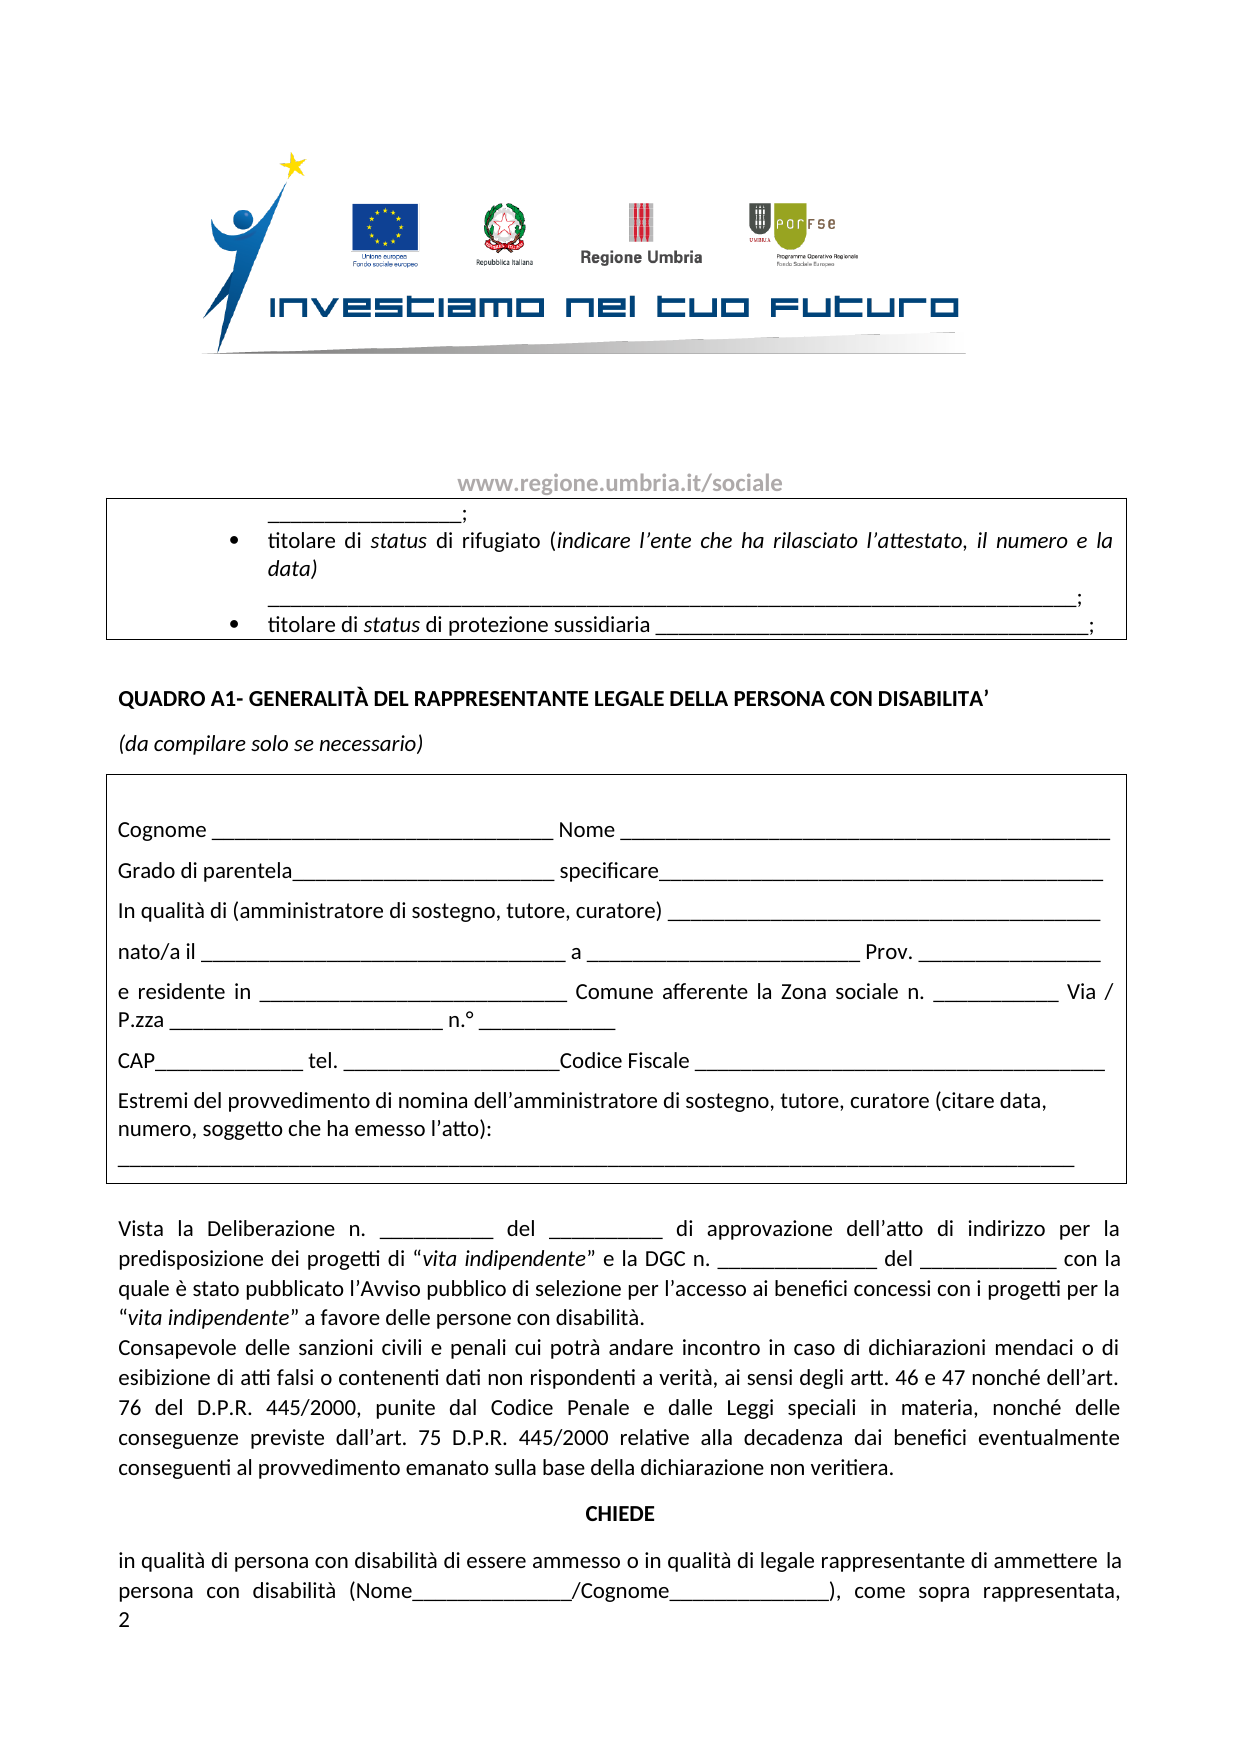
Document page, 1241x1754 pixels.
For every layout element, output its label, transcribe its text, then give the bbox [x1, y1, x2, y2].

text QUADRO A1- Generalità del rappresentante legale DELla persona con disabilita’ [118, 684, 1122, 712]
text (da compilare solo se necessario) [118, 729, 1122, 757]
text in qualità di persona con disabilità di essere ammesso o in qualità di legale rappresentante di ammettere la persona con disabilità (Nome______________/Cognome______________), come sopra rappresentata, [118, 1546, 1122, 1604]
table_header Cognome ______________________________ Nome ___________________________________________ Grado di parentela_______________________ specificare_______________________________________ In qualità di (amministratore di sostegno, tutore, curatore) ______________________________________ nato/a il ________________________________ a ________________________ Prov. ________________ e residente in ___________________________ Comune afferente la Zona sociale n. ___________ Via / P.zza ________________________ n.° ____________ CAP_____________ tel. ___________________Codice Fiscale ____________________________________ Estremi del provvedimento di nomina dell’amministratore di sostegno, tutore, curatore (citare data, numero, soggetto che ha emesso l’atto): ____________________________________________________________________________________ [107, 775, 1126, 1183]
table_header Cognome ______________________________ Nome ___________________________________________ nato/a il _________ a _______________ Prov. ________________ residente in ______________________Comune afferente la Zona Sociale n.___________ Via / P.zza __________________________________________________ n.° ______ CAP_________ domiciliato presso _______________________CAP_____________________tel.__________________cell.________________ Indirizzo email __________________________________________________________________________ Codice Fiscale___________________________________________________________________________ Stato civile _____________________________________________________________________________ Cittadinanza: cittadino italiano; cittadino comunitario; familiare extracomunitario di cittadini comunitari, titolari di carta di soggiorno o di diritto di soggiorno permanente n.__________ rilasciato da ______________________________con scadenza il _____________; cittadino extracomunitario regolarmente soggiornante in Italia in possesso di carta di soggiorno n._______________ rilasciato da _________________con scadenza il ___________________ o in caso di rinnovo con ricevuta di presentazione in data _________________; titolare di status di rifugiato (indicare l’ente che ha rilasciato l’attestato, il numero e la data) _______________________________________________________________________; titolare di status di protezione sussidiaria ______________________________________; [107, 499, 1126, 638]
picture [118, 120, 1040, 402]
text Consapevole delle sanzioni civili e penali cui potrà andare incontro in caso di dichiarazioni mendaci o di esibizione di atti falsi o contenenti dati non rispondenti a verità, ai sensi degli artt. 46 e 47 nonché dell’art. 76 del D.P.R. 445/2000, punite dal Codice Penale e dalle Leggi speciali in materia, nonché delle conseguenze previste dall’art. 75 D.P.R. 445/2000 relative alla decadenza dai benefici eventualmente conseguenti al provvedimento emanato sulla base della dichiarazione non veritiera. [118, 1333, 1122, 1481]
text Vista la Deliberazione n. __________ del __________ di approvazione dell’atto di indirizzo per la predisposizione dei progetti di “vita indipendente” e la DGC n. ______________ del ____________ con la quale è stato pubblicato l’Avviso pubblico di selezione per l’accesso ai benefici concessi con i progetti per la “vita indipendente” a favore delle persone con disabilità. [118, 1214, 1122, 1332]
text CHIEDE [118, 1499, 1122, 1528]
